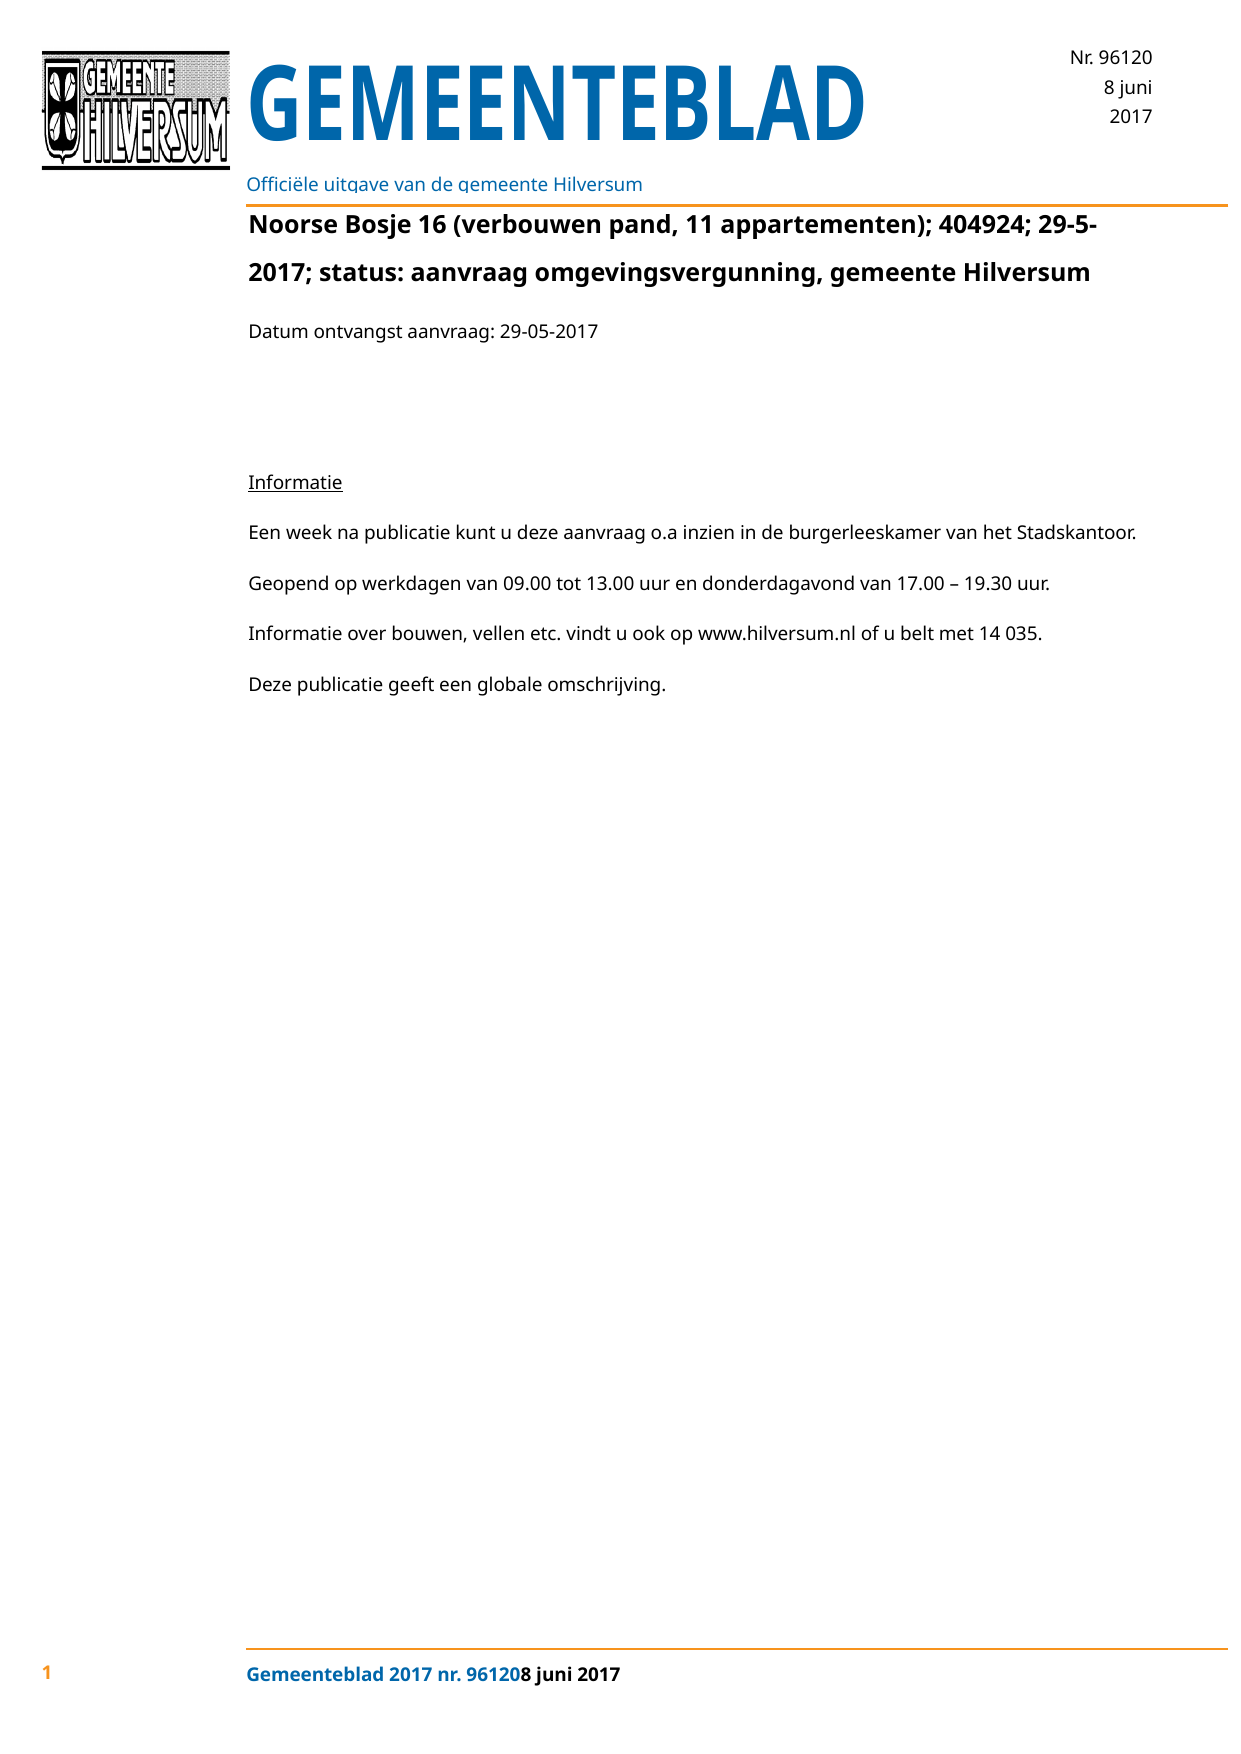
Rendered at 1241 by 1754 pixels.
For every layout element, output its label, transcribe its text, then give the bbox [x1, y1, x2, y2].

text Geopend op werkdagen van 09.00 tot 13.00 uur en donderdagavond van 17.00 – 19.30 uur. [248, 570, 1152, 596]
text Datum ontvangst aanvraag: 29-05-2017 [248, 318, 1152, 344]
text Informatie [248, 469, 1152, 495]
text Een week na publicatie kunt u deze aanvraag o.a inzien in de burgerleeskamer van het Stadskantoor. [248, 519, 1152, 545]
text Noorse Bosje 16 (verbouwen pand, 11 appartementen); 404924; 29-5-2017; status: aanvraag omgevingsvergunning, gemeente Hilversum [248, 207, 1152, 288]
text Informatie over bouwen, vellen etc. vindt u ook op www.hilversum.nl of u belt met 14 035. [248, 620, 1152, 646]
picture [41, 47, 231, 172]
text Deze publicatie geeft een globale omschrijving. [248, 671, 1152, 697]
